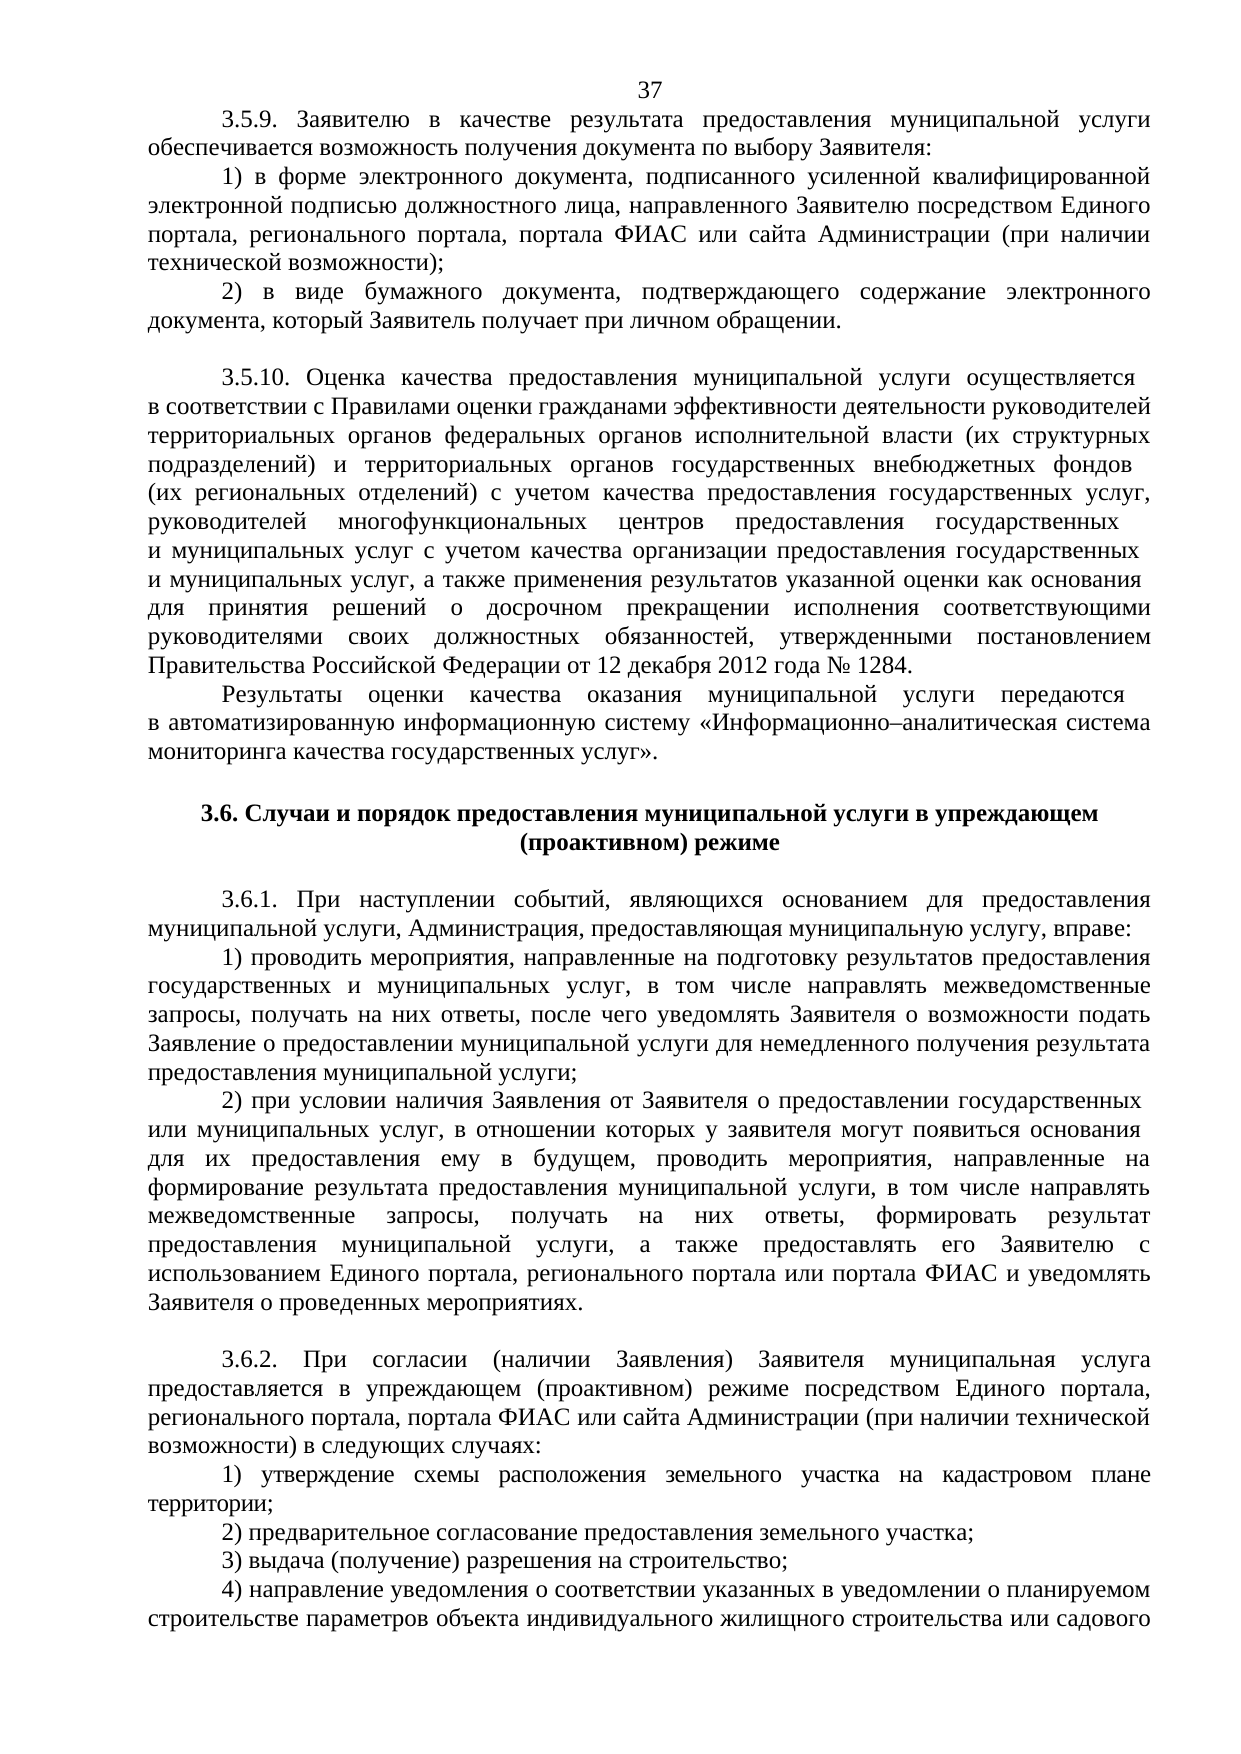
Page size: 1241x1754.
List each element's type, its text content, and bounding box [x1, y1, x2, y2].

text 2) при условии наличия Заявления от Заявителя о предоставлении государственных или муниципальных услуг, в отношении которых у заявителя могут появиться основания для их предоставления ему в будущем, проводить мероприятия, направленные на формирование результата предоставления муниципальной услуги, в том числе направлять межведомственные запросы, получать на них ответы, формировать результат предоставления муниципальной услуги, а также предоставлять его Заявителю с использованием Единого портала, регионального портала или портала ФИАС и уведомлять Заявителя о проведенных мероприятиях. [148, 1085, 1152, 1315]
text 2) в виде бумажного документа, подтверждающего содержание электронного документа, который Заявитель получает при личном обращении. [148, 276, 1152, 334]
text 3) выдача (получение) разрешения на строительство; [148, 1545, 1152, 1574]
text 3.6.2. При согласии (наличии Заявления) Заявителя муниципальная услуга предоставляется в упреждающем (проактивном) режиме посредством Единого портала, регионального портала, портала ФИАС или сайта Администрации (при наличии технической возможности) в следующих случаях: [148, 1344, 1152, 1459]
text 2) предварительное согласование предоставления земельного участка; [148, 1517, 1152, 1545]
subtitle 3.6. Случаи и порядок предоставления муниципальной услуги в упреждающем (проактивном) режиме [148, 798, 1152, 855]
text 1) утверждение схемы расположения земельного участка на кадастровом плане территории; [148, 1459, 1152, 1517]
text 4) направление уведомления о соответствии указанных в уведомлении о планируемом строительстве параметров объекта индивидуального жилищного строительства или садового [148, 1574, 1152, 1632]
text 3.5.10. Оценка качества предоставления муниципальной услуги осуществляется в соответствии с Правилами оценки гражданами эффективности деятельности руководителей территориальных органов федеральных органов исполнительной власти (их структурных подразделений) и территориальных органов государственных внебюджетных фондов (их региональных отделений) с учетом качества предоставления государственных услуг, руководителей многофункциональных центров предоставления государственных и муниципальных услуг с учетом качества организации предоставления государственных и муниципальных услуг, а также применения результатов указанной оценки как основания для принятия решений о досрочном прекращении исполнения соответствующими руководителями своих должностных обязанностей, утвержденными постановлением Правительства Российской Федерации от 12 декабря 2012 года № 1284. [148, 362, 1152, 679]
text 1) в форме электронного документа, подписанного усиленной квалифицированной электронной подписью должностного лица, направленного Заявителю посредством Единого портала, регионального портала, портала ФИАС или сайта Администрации (при наличии технической возможности); [148, 161, 1152, 276]
text 1) проводить мероприятия, направленные на подготовку результатов предоставления государственных и муниципальных услуг, в том числе направлять межведомственные запросы, получать на них ответы, после чего уведомлять Заявителя о возможности подать Заявление о предоставлении муниципальной услуги для немедленного получения результата предоставления муниципальной услуги; [148, 942, 1152, 1085]
text 3.5.9. Заявителю в качестве результата предоставления муниципальной услуги обеспечивается возможность получения документа по выбору Заявителя: [148, 104, 1152, 161]
text 3.6.1. При наступлении событий, являющихся основанием для предоставления муниципальной услуги, Администрация, предоставляющая муниципальную услугу, вправе: [148, 884, 1152, 942]
text Результаты оценки качества оказания муниципальной услуги передаются в автоматизированную информационную систему «Информационно–аналитическая система мониторинга качества государственных услуг». [148, 679, 1152, 765]
